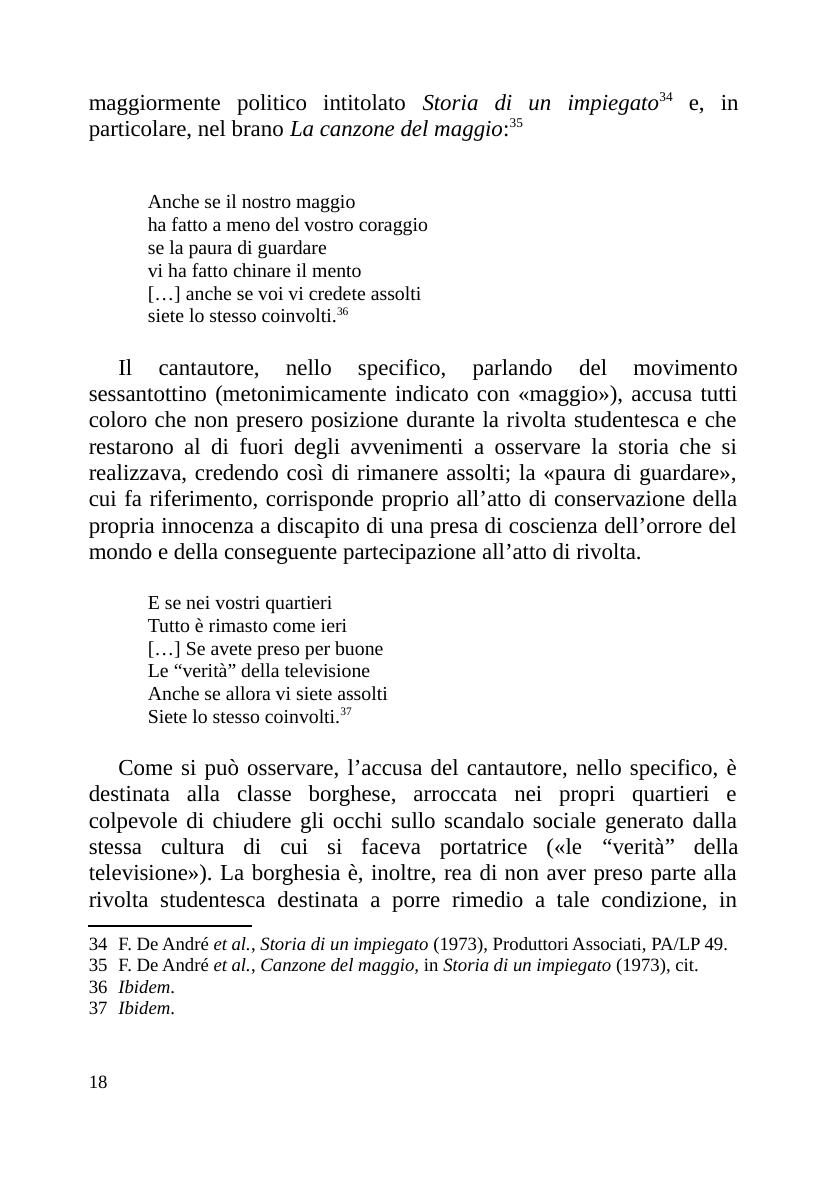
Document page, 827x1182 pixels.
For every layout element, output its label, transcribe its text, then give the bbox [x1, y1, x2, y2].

text Come si può osservare, l’accusa del cantautore, nello specifico, è destinata alla classe borghese, arroccata nei propri quartieri e colpevole di chiudere gli occhi sullo scandalo sociale generato dalla stessa cultura di cui si faceva portatrice («le “verità” della televisione»). La borghesia è, inoltre, rea di non aver preso parte alla rivolta studentesca destinata a porre rimedio a tale condizione, in [88, 754, 738, 912]
text Siete lo stesso coinvolti. [148, 705, 679, 728]
text vi ha fatto chinare il mento [148, 259, 679, 282]
text Il cantautore, nello specifico, parlando del movimento sessantottino (metonimicamente indicato con «maggio»), accusa tutti coloro che non presero posizione durante la rivolta studentesca e che restarono al di fuori degli avvenimenti a osservare la storia che si realizzava, credendo così di rimanere assolti; la «paura di guardare», cui fa riferimento, corrisponde proprio all’atto di conservazione della propria innocenza a discapito di una presa di coscienza dell’orrore del mondo e della conseguente partecipazione all’atto di rivolta. [88, 354, 738, 564]
text F. De André et al., Storia di un impiegato (1973), Produttori Associati, PA/LP 49. [88, 932, 738, 954]
text Ibidem. [88, 976, 738, 997]
text Le “verità” della televisione [148, 659, 679, 682]
text se la paura di guardare [148, 236, 679, 259]
text […] anche se voi vi credete assolti [148, 282, 679, 304]
text […] Se avete preso per buone [148, 636, 679, 659]
text Anche se il nostro maggio [148, 190, 679, 213]
text Ibidem. [88, 997, 738, 1019]
text F. De André et al., Canzone del maggio, in Storia di un impiegato (1973), cit. [88, 954, 738, 976]
text siete lo stesso coinvolti. [148, 304, 679, 327]
text E se nei vostri quartieri [148, 591, 679, 614]
text maggiormente politico intitolato Storia di un impiegato e, in particolare, nel brano La canzone del maggio: [88, 88, 738, 141]
text ha fatto a meno del vostro coraggio [148, 213, 679, 236]
text Anche se allora vi siete assolti [148, 682, 679, 705]
text Tutto è rimasto come ieri [148, 614, 679, 636]
